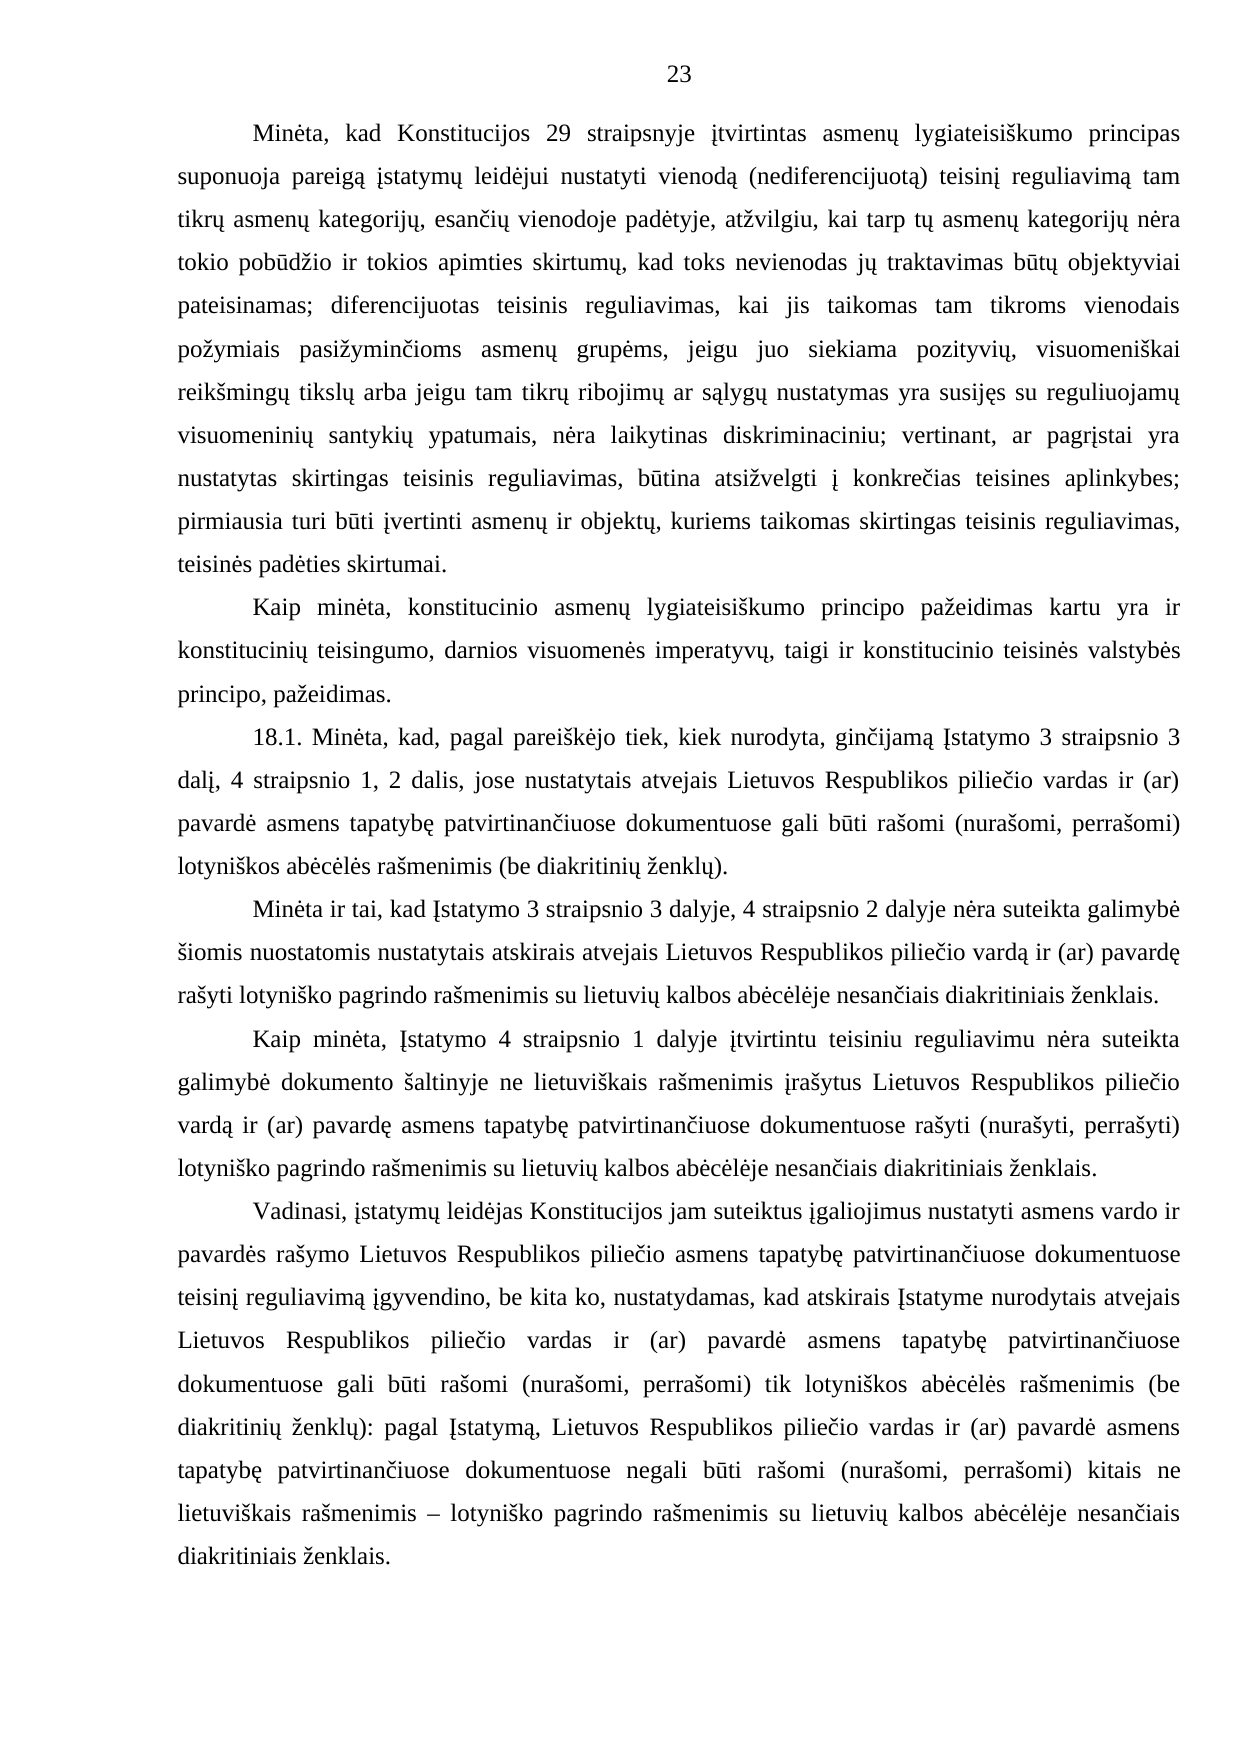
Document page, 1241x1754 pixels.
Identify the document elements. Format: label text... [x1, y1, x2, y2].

text Vadinasi, įstatymų leidėjas Konstitucijos jam suteiktus įgaliojimus nustatyti asmens vardo ir pavardės rašymo Lietuvos Respublikos piliečio asmens tapatybę patvirtinančiuose dokumentuose teisinį reguliavimą įgyvendino, be kita ko, nustatydamas, kad atskirais Įstatyme nurodytais atvejais Lietuvos Respublikos piliečio vardas ir (ar) pavardė asmens tapatybę patvirtinančiuose dokumentuose gali būti rašomi (nurašomi, perrašomi) tik lotyniškos abėcėlės rašmenimis (be diakritinių ženklų): pagal Įstatymą, Lietuvos Respublikos piliečio vardas ir (ar) pavardė asmens tapatybę patvirtinančiuose dokumentuose negali būti rašomi (nurašomi, perrašomi) kitais ne lietuviškais rašmenimis – lotyniško pagrindo rašmenimis su lietuvių kalbos abėcėlėje nesančiais diakritiniais ženklais. [177, 1196, 1181, 1570]
text Kaip minėta, Įstatymo 4 straipsnio 1 dalyje įtvirtintu teisiniu reguliavimu nėra suteikta galimybė dokumento šaltinyje ne lietuviškais rašmenimis įrašytus Lietuvos Respublikos piliečio vardą ir (ar) pavardę asmens tapatybę patvirtinančiuose dokumentuose rašyti (nurašyti, perrašyti) lotyniško pagrindo rašmenimis su lietuvių kalbos abėcėlėje nesančiais diakritiniais ženklais. [177, 1024, 1181, 1182]
text 18.1. Minėta, kad, pagal pareiškėjo tiek, kiek nurodyta, ginčijamą Įstatymo 3 straipsnio 3 dalį, 4 straipsnio 1, 2 dalis, jose nustatytais atvejais Lietuvos Respublikos piliečio vardas ir (ar) pavardė asmens tapatybę patvirtinančiuose dokumentuose gali būti rašomi (nurašomi, perrašomi) lotyniškos abėcėlės rašmenimis (be diakritinių ženklų). [177, 722, 1181, 880]
text Minėta, kad Konstitucijos 29 straipsnyje įtvirtintas asmenų lygiateisiškumo principas suponuoja pareigą įstatymų leidėjui nustatyti vienodą (nediferencijuotą) teisinį reguliavimą tam tikrų asmenų kategorijų, esančių vienodoje padėtyje, atžvilgiu, kai tarp tų asmenų kategorijų nėra tokio pobūdžio ir tokios apimties skirtumų, kad toks nevienodas jų traktavimas būtų objektyviai pateisinamas; diferencijuotas teisinis reguliavimas, kai jis taikomas tam tikroms vienodais požymiais pasižyminčioms asmenų grupėms, jeigu juo siekiama pozityvių, visuomeniškai reikšmingų tikslų arba jeigu tam tikrų ribojimų ar sąlygų nustatymas yra susijęs su reguliuojamų visuomeninių santykių ypatumais, nėra laikytinas diskriminaciniu; vertinant, ar pagrįstai yra nustatytas skirtingas teisinis reguliavimas, būtina atsižvelgti į konkrečias teisines aplinkybes; pirmiausia turi būti įvertinti asmenų ir objektų, kuriems taikomas skirtingas teisinis reguliavimas, teisinės padėties skirtumai. [177, 118, 1181, 578]
text Minėta ir tai, kad Įstatymo 3 straipsnio 3 dalyje, 4 straipsnio 2 dalyje nėra suteikta galimybė šiomis nuostatomis nustatytais atskirais atvejais Lietuvos Respublikos piliečio vardą ir (ar) pavardę rašyti lotyniško pagrindo rašmenimis su lietuvių kalbos abėcėlėje nesančiais diakritiniais ženklais. [177, 894, 1181, 1009]
text Kaip minėta, konstitucinio asmenų lygiateisiškumo principo pažeidimas kartu yra ir konstitucinių teisingumo, darnios visuomenės imperatyvų, taigi ir konstitucinio teisinės valstybės principo, pažeidimas. [177, 592, 1181, 707]
